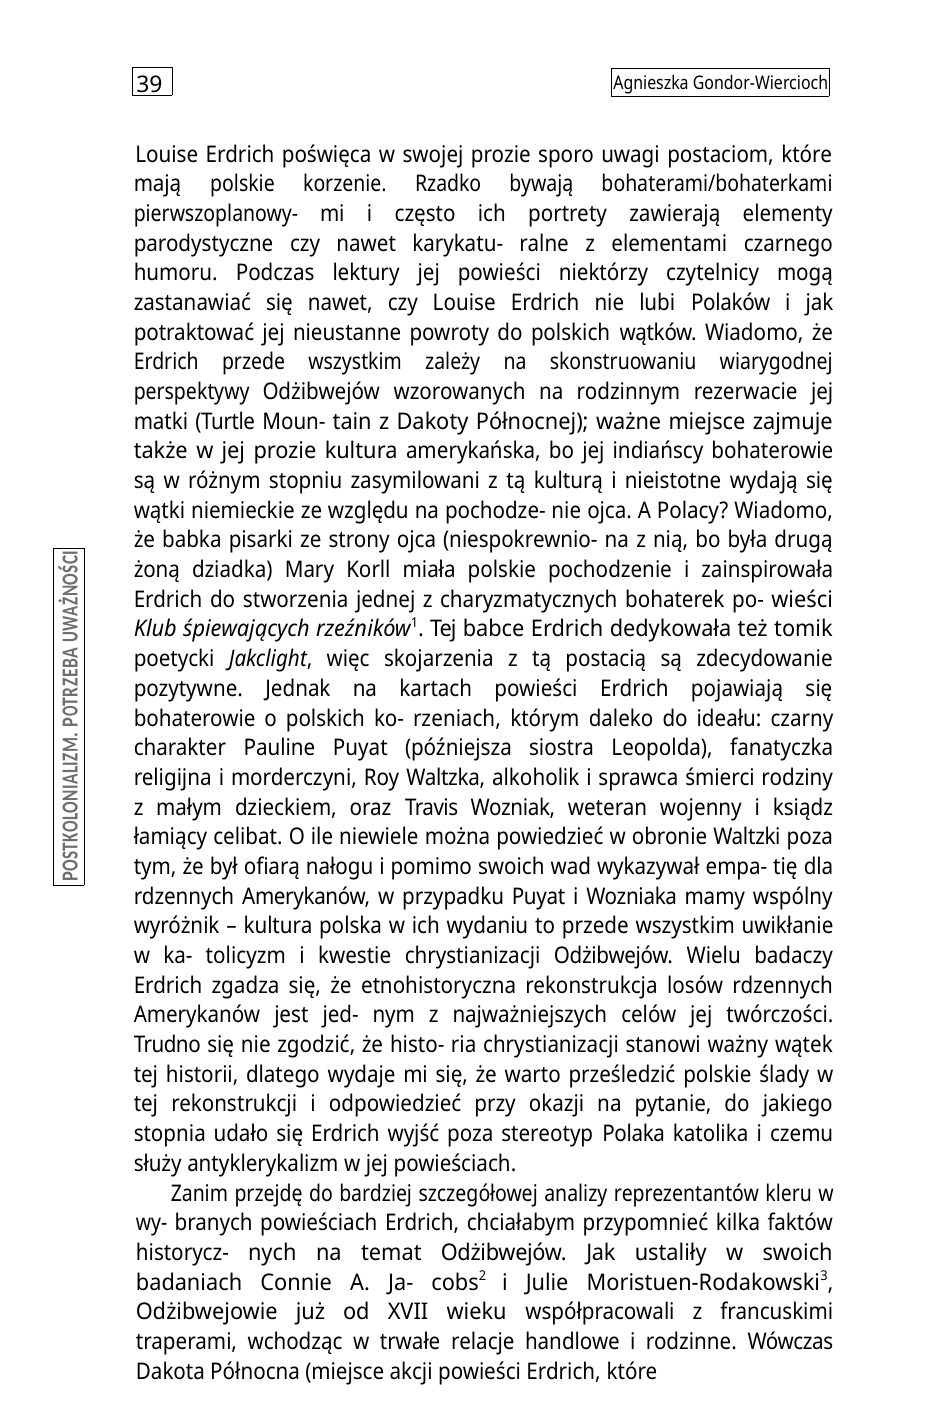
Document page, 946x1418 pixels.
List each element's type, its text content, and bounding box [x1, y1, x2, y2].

text Louise Erdrich poświęca w swojej prozie sporo uwagi postaciom, które mają polskie korzenie. Rzadko bywają bohaterami/bohaterkami pierwszoplanowy- mi i często ich portrety zawierają elementy parodystyczne czy nawet karykatu- ralne z elementami czarnego humoru. Podczas lektury jej powieści niektórzy czytelnicy mogą zastanawiać się nawet, czy Louise Erdrich nie lubi Polaków i jak potraktować jej nieustanne powroty do polskich wątków. Wiadomo, że Erdrich przede wszystkim zależy na skonstruowaniu wiarygodnej perspektywy Odżibwejów wzorowanych na rodzinnym rezerwacie jej matki (Turtle Moun- tain z Dakoty Północnej); ważne miejsce zajmuje także w jej prozie kultura amerykańska, bo jej indiańscy bohaterowie są w różnym stopniu zasymilowani z tą kulturą i nieistotne wydają się wątki niemieckie ze względu na pochodze- nie ojca. A Polacy? Wiadomo, że babka pisarki ze strony ojca (niespokrewnio- na z nią, bo była drugą żoną dziadka) Mary Korll miała polskie pochodzenie i zainspirowała Erdrich do stworzenia jednej z charyzmatycznych bohaterek po- wieści Klub śpiewających rzeźników1. Tej babce Erdrich dedykowała też tomik poetycki Jakclight, więc skojarzenia z tą postacią są zdecydowanie pozytywne. Jednak na kartach powieści Erdrich pojawiają się bohaterowie o polskich ko- rzeniach, którym daleko do ideału: czarny charakter Pauline Puyat (późniejsza siostra Leopolda), fanatyczka religijna i morderczyni, Roy Waltzka, alkoholik i sprawca śmierci rodziny z małym dzieckiem, oraz Travis Wozniak, weteran wojenny i ksiądz łamiący celibat. O ile niewiele można powiedzieć w obronie Waltzki poza tym, że był ofiarą nałogu i pomimo swoich wad wykazywał empa- tię dla rdzennych Amerykanów, w przypadku Puyat i Wozniaka mamy wspólny wyróżnik – kultura polska w ich wydaniu to przede wszystkim uwikłanie w ka- tolicyzm i kwestie chrystianizacji Odżibwejów. Wielu badaczy Erdrich zgadza się, że etnohistoryczna rekonstrukcja losów rdzennych Amerykanów jest jed- nym z najważniejszych celów jej twórczości. Trudno się nie zgodzić, że histo- ria chrystianizacji stanowi ważny wątek tej historii, dlatego wydaje mi się, że warto prześledzić polskie ślady w tej rekonstrukcji i odpowiedzieć przy okazji na pytanie, do jakiego stopnia udało się Erdrich wyjść poza stereotyp Polaka katolika i czemu służy antyklerykalizm w jej powieściach. [133, 139, 833, 1178]
text POSTKOLONIALIZM. POTRZEBA UWAŻNOŚCI [55, 550, 84, 882]
text Zanim przejdę do bardziej szczegółowej analizy reprezentantów kleru w wy- branych powieściach Erdrich, chciałabym przypomnieć kilka faktów historycz- nych na temat Odżibwejów. Jak ustaliły w swoich badaniach Connie A. Ja- cobs2 i Julie Moristuen-Rodakowski3, Odżibwejowie już od XVII wieku współpracowali z francuskimi traperami, wchodząc w trwałe relacje handlowe i rodzinne. Wówczas Dakota Północna (miejsce akcji powieści Erdrich, które [136, 1178, 833, 1386]
